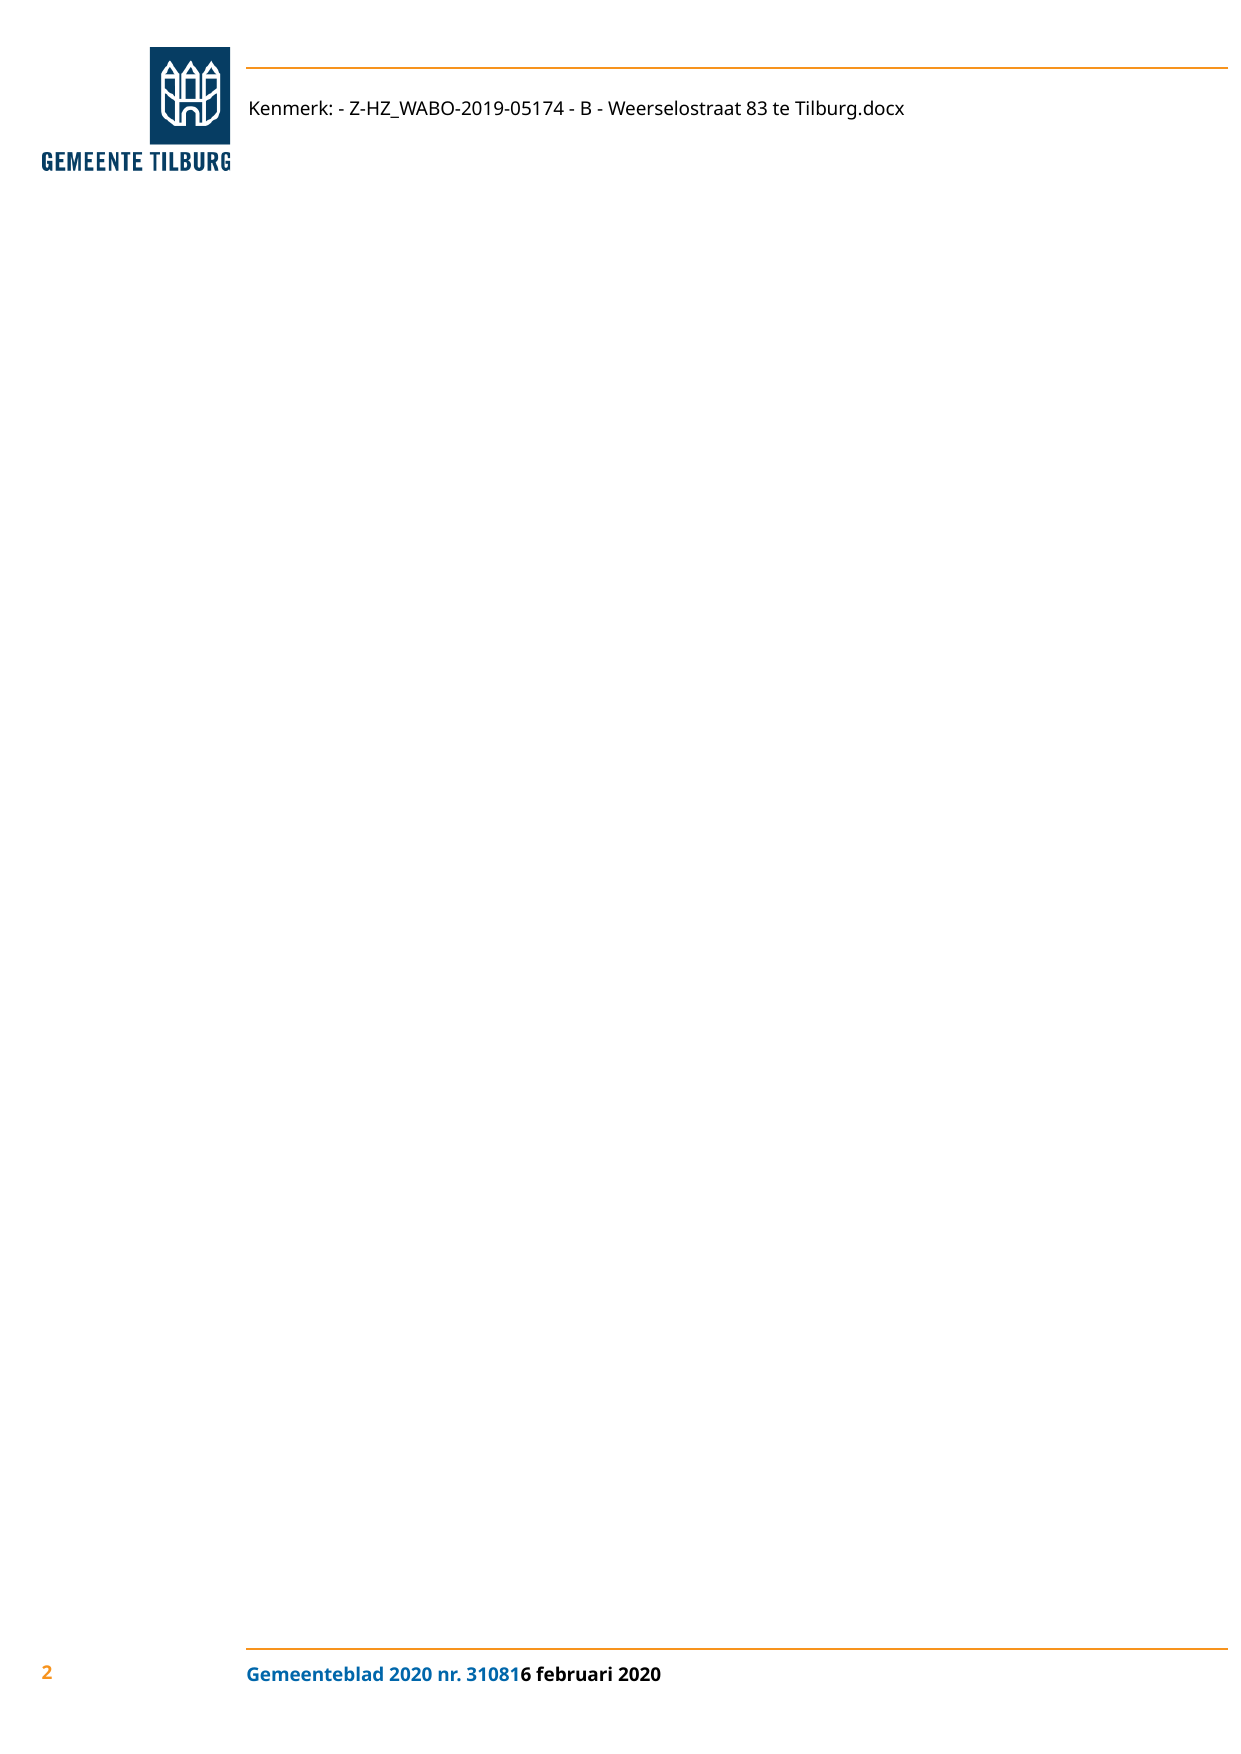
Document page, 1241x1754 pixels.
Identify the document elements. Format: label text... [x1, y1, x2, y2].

text Kenmerk: - Z-HZ_WABO-2019-05174 - B - Weerselostraat 83 te Tilburg.docx [248, 95, 1152, 121]
picture [41, 47, 231, 172]
